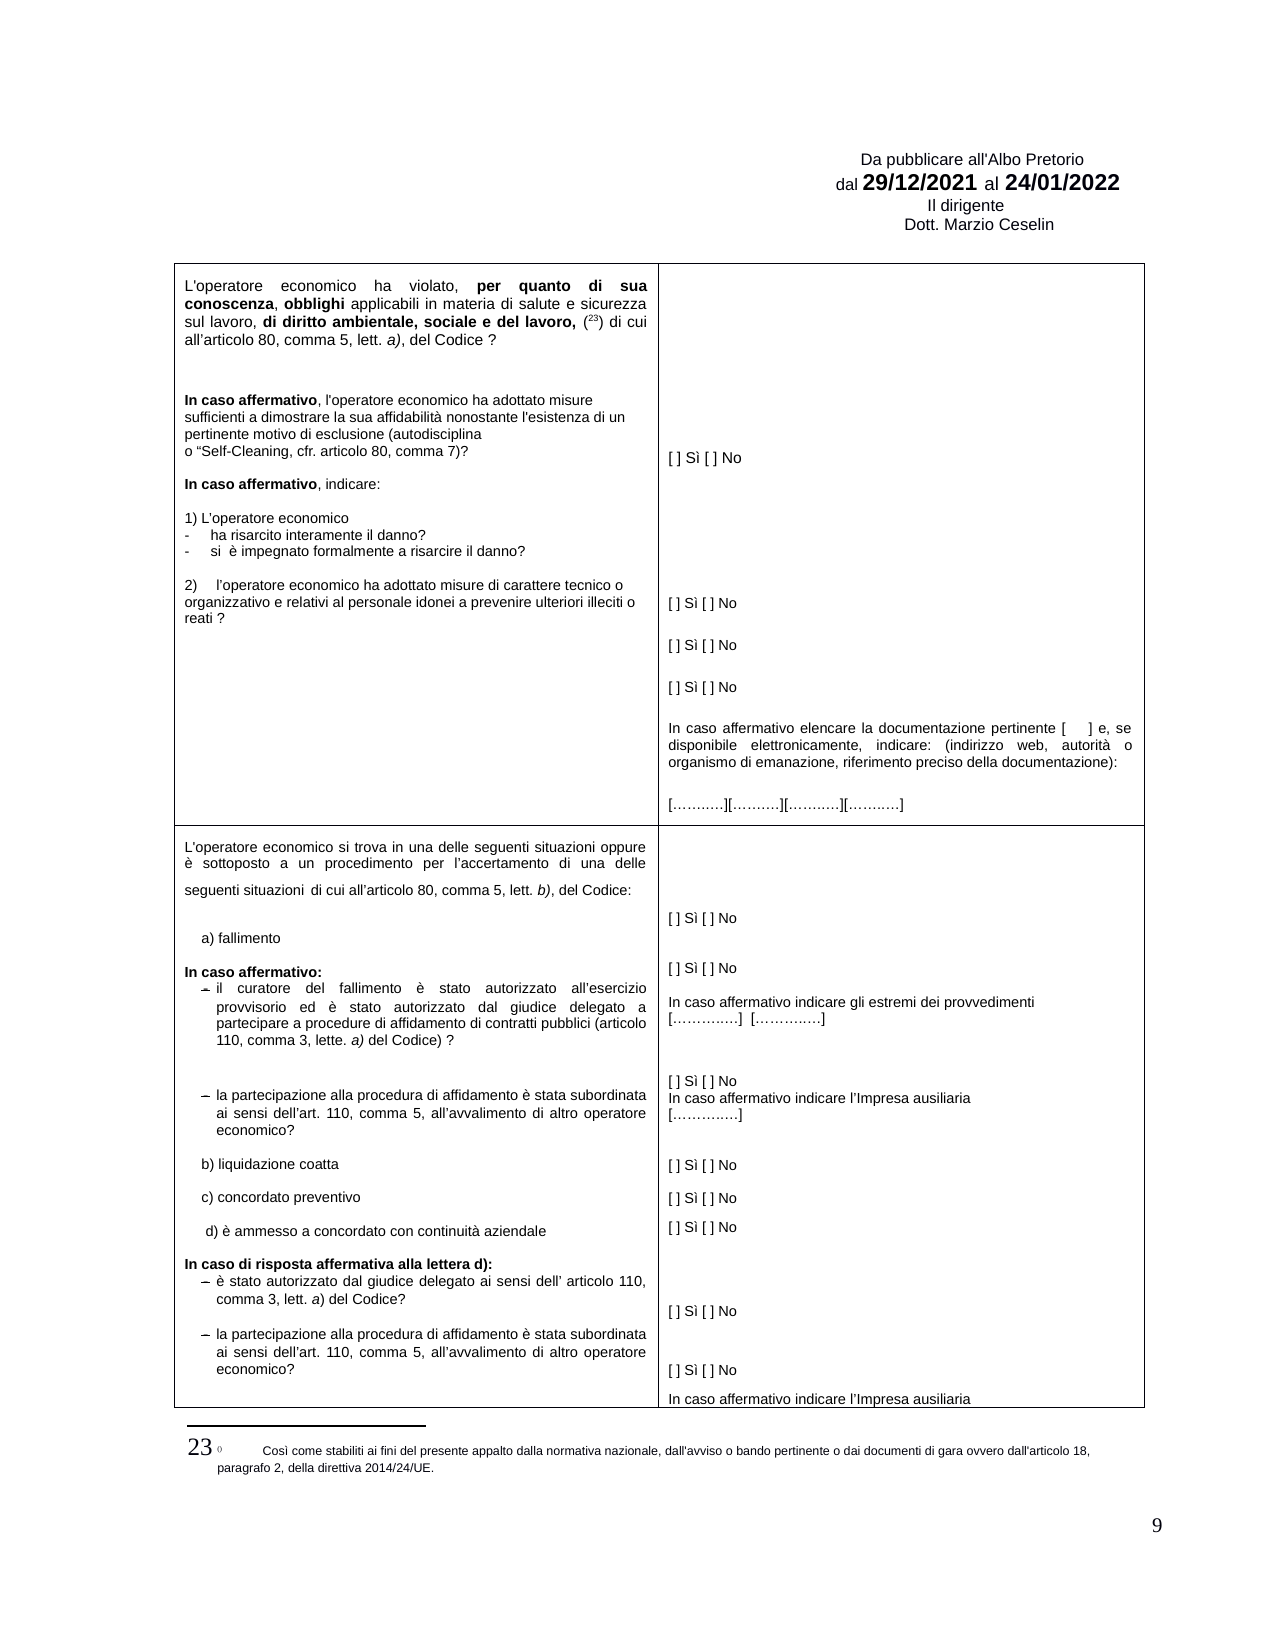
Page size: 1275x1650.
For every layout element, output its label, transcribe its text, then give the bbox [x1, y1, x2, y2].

table_cell L'operatore economico ha violato, per quanto di sua conoscenza, obblighi applicabili in materia di salute e sicurezza sul lavoro, di diritto ambientale, sociale e del lavoro, () di cui all’articolo 80, comma 5, lett. a), del Codice ? In caso affermativo, l'operatore economico ha adottato misure sufficienti a dimostrare la sua affidabilità nonostante l'esistenza di un pertinente motivo di esclusione (autodisciplina o “Self-Cleaning, cfr. articolo 80, comma 7)? In caso affermativo, indicare: 1) L’operatore economico - ha risarcito interamente il danno? - si è impegnato formalmente a risarcire il danno? 2) l’operatore economico ha adottato misure di carattere tecnico o organizzativo e relativi al personale idonei a prevenire ulteriori illeciti o reati ? [175, 264, 658, 825]
table_cell [ ] Sì [ ] No [ ] Sì [ ] No In caso affermativo indicare gli estremi dei provvedimenti [………..…] [………..…] [ ] Sì [ ] No In caso affermativo indicare l’Impresa ausiliaria [………..…] [ ] Sì [ ] No [ ] Sì [ ] No [ ] Sì [ ] No [ ] Sì [ ] No [ ] Sì [ ] No In caso affermativo indicare l’Impresa ausiliaria [659, 826, 1144, 1407]
table_cell [ ] Sì [ ] No [ ] Sì [ ] No [ ] Sì [ ] No [ ] Sì [ ] No In caso affermativo elencare la documentazione pertinente [ ] e, se disponibile elettronicamente, indicare: (indirizzo web, autorità o organismo di emanazione, riferimento preciso della documentazione): [……..…][…….…][……..…][……..…] [659, 264, 1144, 825]
table_cell L'operatore economico si trova in una delle seguenti situazioni oppure è sottoposto a un procedimento per l’accertamento di una delle seguenti situazioni di cui all’articolo 80, comma 5, lett. b), del Codice: a) fallimento In caso affermativo: il curatore del fallimento è stato autorizzato all’esercizio provvisorio ed è stato autorizzato dal giudice delegato a partecipare a procedure di affidamento di contratti pubblici (articolo 110, comma 3, lette. a) del Codice) ? la partecipazione alla procedura di affidamento è stata subordinata ai sensi dell’art. 110, comma 5, all’avvalimento di altro operatore economico? b) liquidazione coatta c) concordato preventivo d) è ammesso a concordato con continuità aziendale In caso di risposta affermativa alla lettera d): è stato autorizzato dal giudice delegato ai sensi dell’ articolo 110, comma 3, lett. a) del Codice? la partecipazione alla procedura di affidamento è stata subordinata ai sensi dell’art. 110, comma 5, all’avvalimento di altro operatore economico? [175, 826, 658, 1407]
